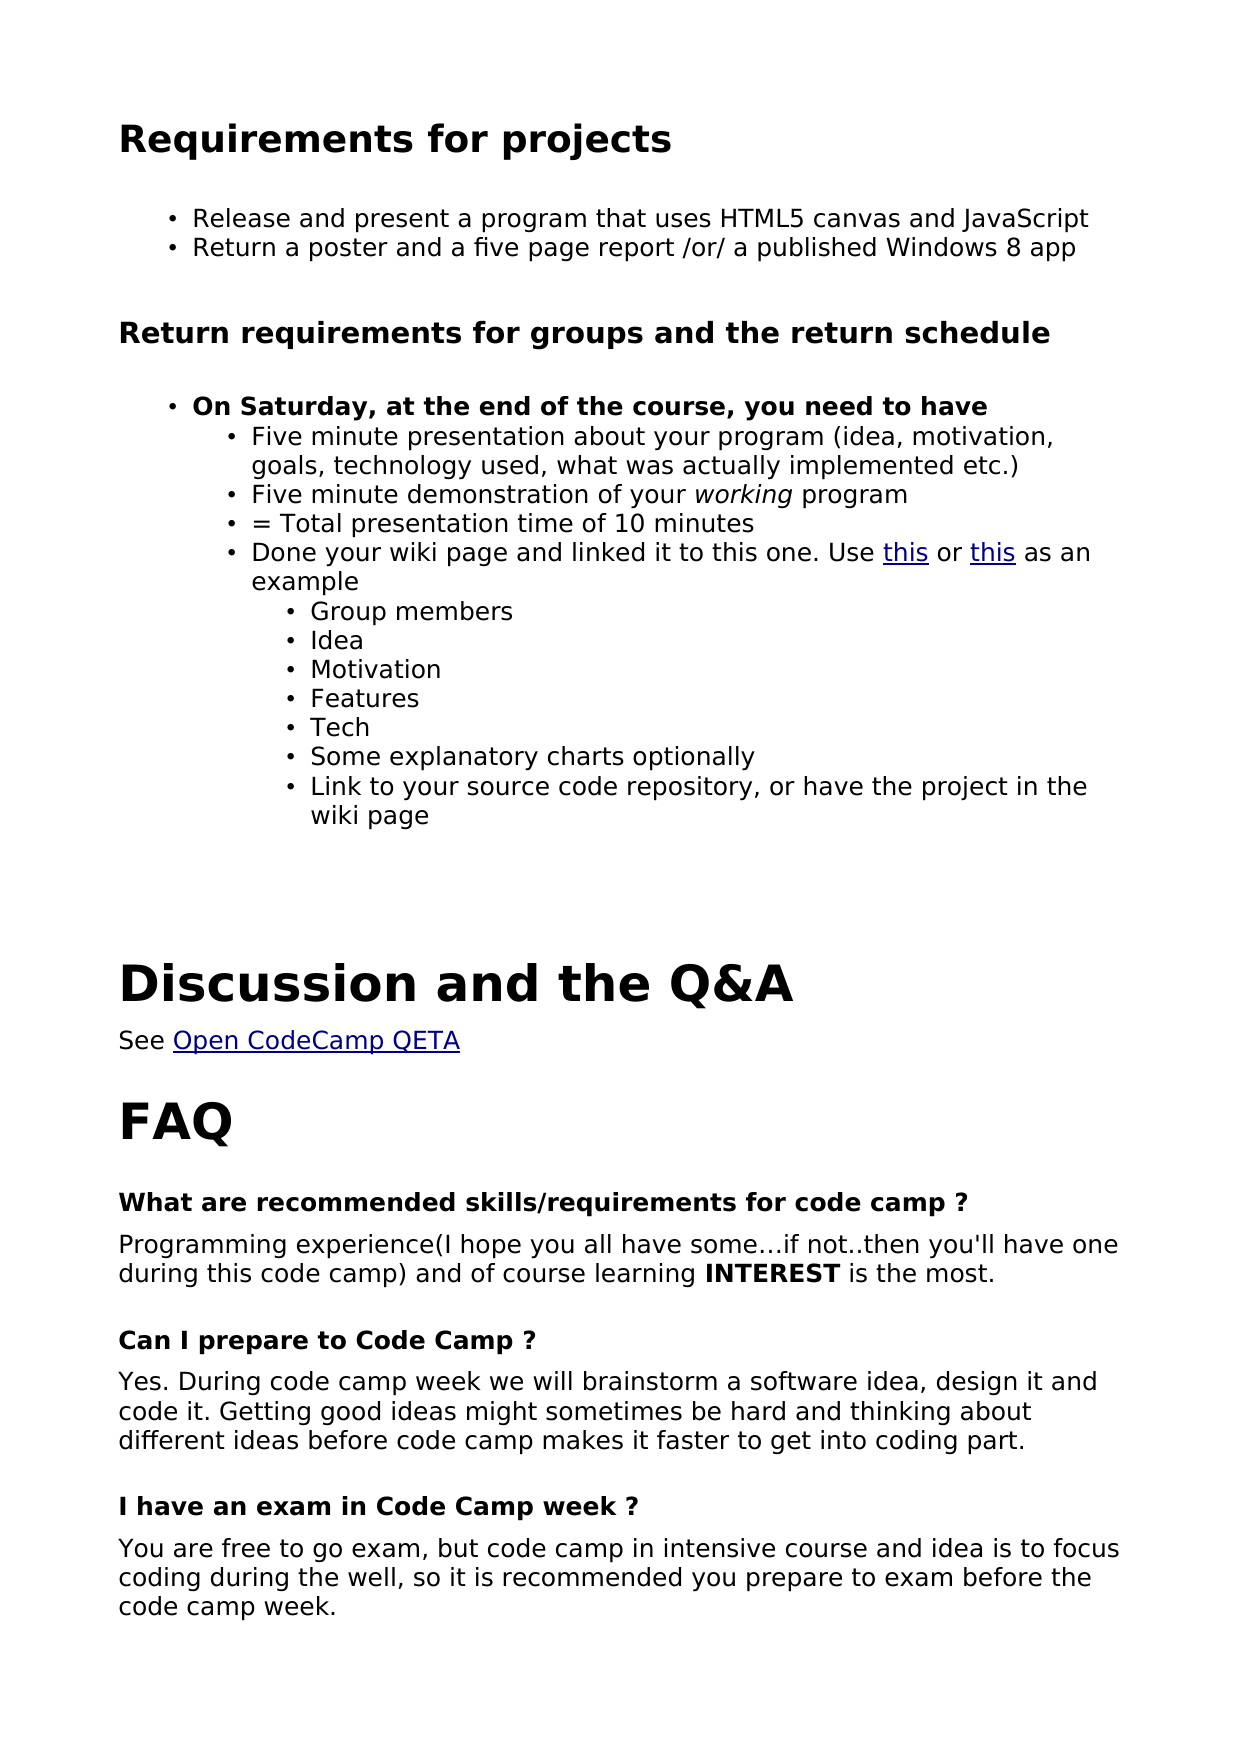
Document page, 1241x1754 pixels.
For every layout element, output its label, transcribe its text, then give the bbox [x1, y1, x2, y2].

list Group members [295, 597, 1122, 626]
list Return a poster and a five page report /or/ a published Windows 8 app [177, 233, 1122, 262]
list Features [295, 684, 1122, 713]
list = Total presentation time of 10 minutes [236, 509, 1122, 538]
list Idea [295, 626, 1122, 655]
subtitle FAQ [118, 1093, 1122, 1151]
list Some explanatory charts optionally [295, 742, 1122, 772]
list Done your wiki page and linked it to this one. Use this or this as an example [236, 538, 1122, 597]
text See Open CodeCamp QETA [118, 1026, 1122, 1055]
list Motivation [295, 655, 1122, 684]
subtitle Return requirements for groups and the return schedule [118, 317, 1122, 351]
text Yes. During code camp week we will brainstorm a software idea, design it and code it. Getting good ideas might sometimes be hard and thinking about different ideas before code camp makes it faster to get into coding part. [118, 1368, 1122, 1455]
list Tech [295, 713, 1122, 742]
subtitle Requirements for projects [118, 118, 1122, 162]
list Five minute demonstration of your working program [236, 480, 1122, 509]
list On Saturday, at the end of the course, you need to have [177, 392, 1122, 422]
list Release and present a program that uses HTML5 canvas and JavaScript [177, 204, 1122, 233]
subtitle Can I prepare to Code Camp ? [118, 1326, 1122, 1355]
list Link to your source code repository, or have the project in the wiki page [295, 772, 1122, 830]
subtitle I have an exam in Code Camp week ? [118, 1493, 1122, 1522]
subtitle What are recommended skills/requirements for code camp ? [118, 1188, 1122, 1218]
text You are free to go exam, but code camp in intensive course and idea is to focus coding during the well, so it is recommended you prepare to exam before the code camp week. [118, 1534, 1122, 1622]
subtitle Discussion and the Q&A [118, 955, 1122, 1013]
list Five minute presentation about your program (idea, motivation, goals, technology used, what was actually implemented etc.) [236, 422, 1122, 480]
text Programming experience(I hope you all have some…if not..then you'll have one during this code camp) and of course learning INTEREST is the most. [118, 1230, 1122, 1288]
